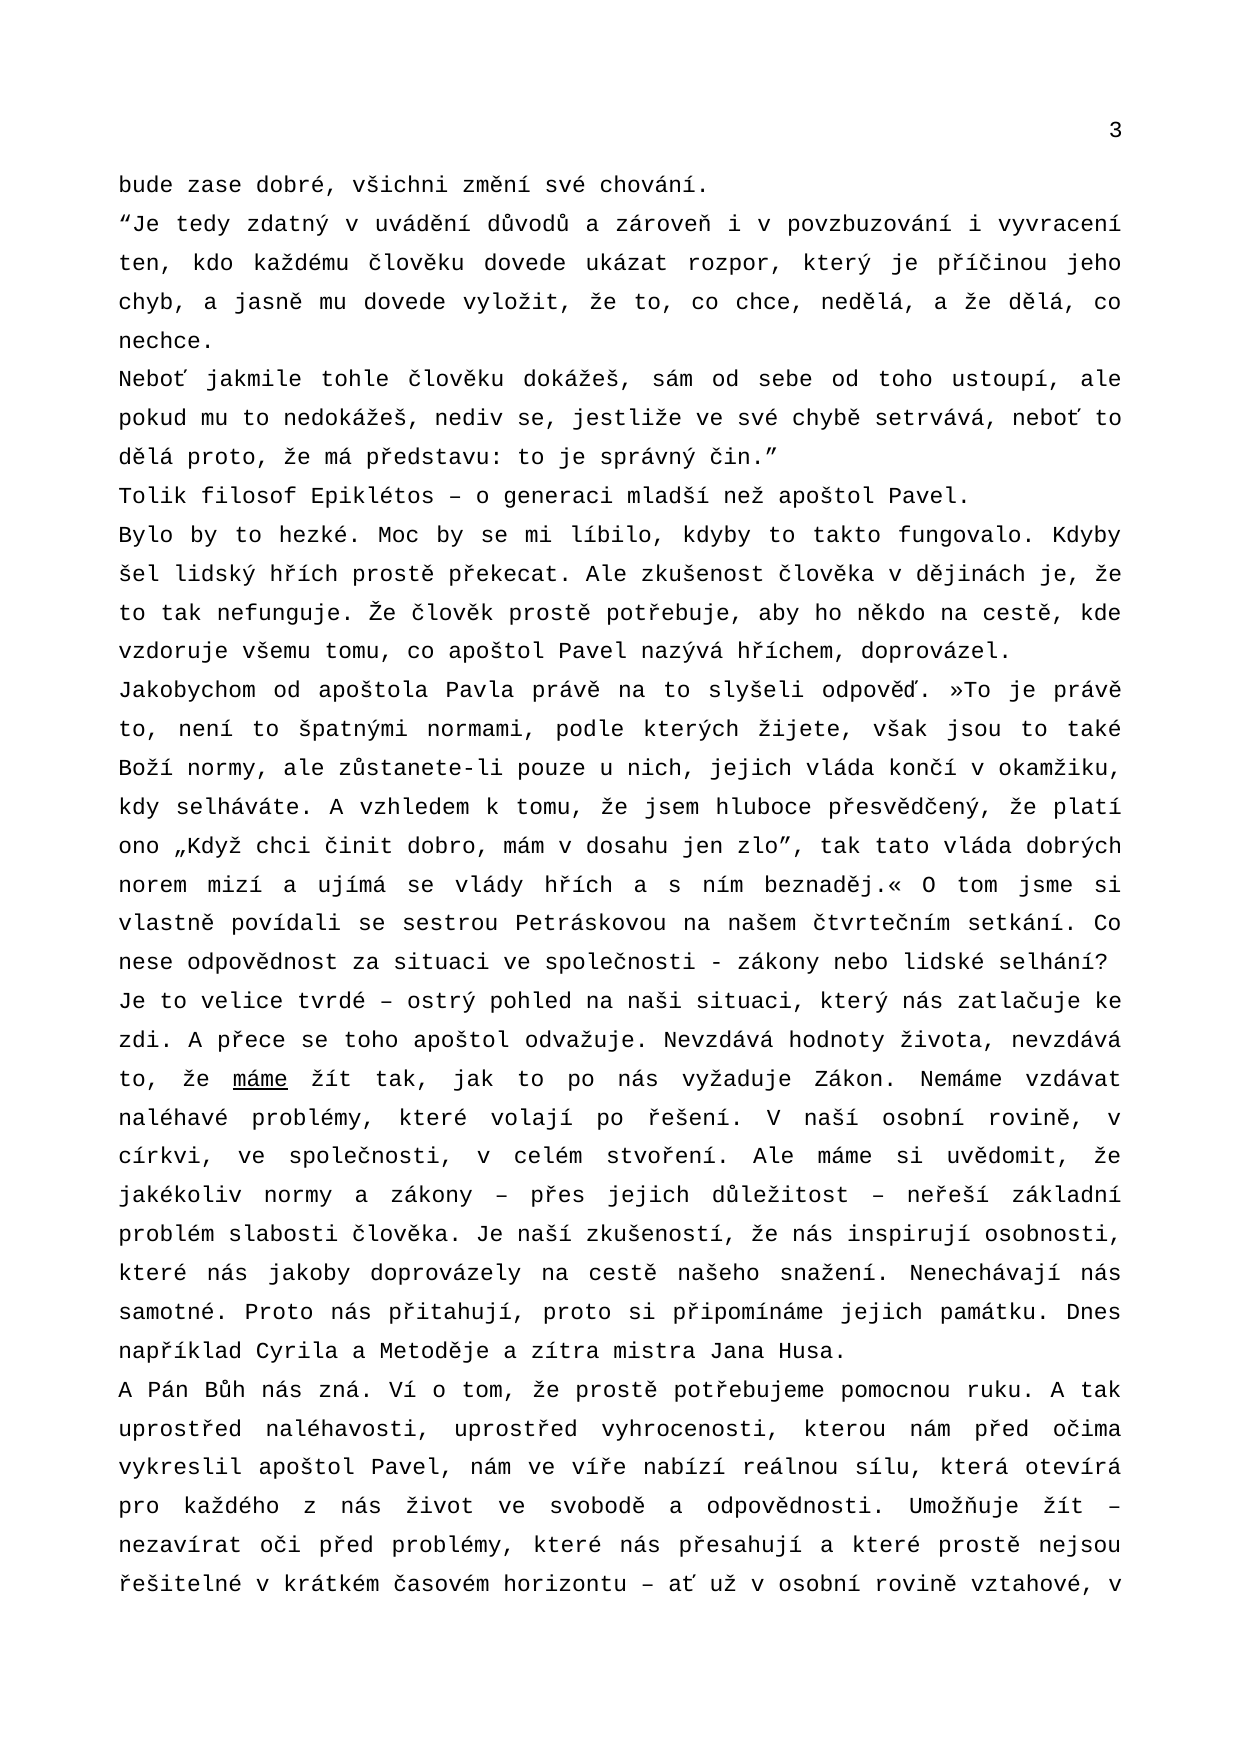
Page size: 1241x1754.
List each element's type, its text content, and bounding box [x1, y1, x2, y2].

text Jakobychom od apoštola Pavla právě na to slyšeli odpověď. »To je právě to, není to špatnými normami, podle kterých žijete, však jsou to také Boží normy, ale zůstanete-li pouze u nich, jejich vláda končí v okamžiku, kdy selháváte. A vzhledem k tomu, že jsem hluboce přesvědčený, že platí ono „Když chci činit dobro, mám v dosahu jen zlo”, tak tato vláda dobrých norem mizí a ujímá se vlády hřích a s ním beznaděj.« O tom jsme si vlastně povídali se sestrou Petráskovou na našem čtvrtečním setkání. Co nese odpovědnost za situaci ve společnosti - zákony nebo lidské selhání? [118, 679, 1122, 977]
text Tolik filosof Epiklétos – o generaci mladší než apoštol Pavel. [118, 484, 1122, 510]
text Neboť jakmile tohle člověku dokážeš, sám od sebe od toho ustoupí, ale pokud mu to nedokážeš, nediv se, jestliže ve své chybě setrvává, neboť to dělá proto, že má představu: to je správný čin.” [118, 368, 1122, 471]
text “Je tedy zdatný v uvádění důvodů a zároveň i v povzbuzování i vyvracení ten, kdo každému člověku dovede ukázat rozpor, který je příčinou jeho chyb, a jasně mu dovede vyložit, že to, co chce, nedělá, a že dělá, co nechce. [118, 212, 1122, 355]
text Bylo by to hezké. Moc by se mi líbilo, kdyby to takto fungovalo. Kdyby šel lidský hřích prostě překecat. Ale zkušenost člověka v dějinách je, že to tak nefunguje. Že člověk prostě potřebuje, aby ho někdo na cestě, kde vzdoruje všemu tomu, co apoštol Pavel nazývá hříchem, doprovázel. [118, 523, 1122, 666]
text A Pán Bůh nás zná. Ví o tom, že prostě potřebujeme pomocnou ruku. A tak uprostřed naléhavosti, uprostřed vyhrocenosti, kterou nám před očima vykreslil apoštol Pavel, nám ve víře nabízí reálnou sílu, která otevírá pro každého z nás život ve svobodě a odpovědnosti. Umožňuje žít – nezavírat oči před problémy, které nás přesahují a které prostě nejsou řešitelné v krátkém časovém horizontu – ať už v osobní rovině vztahové, v [118, 1378, 1122, 1598]
text Je to velice tvrdé – ostrý pohled na naši situaci, který nás zatlačuje ke zdi. A přece se toho apoštol odvažuje. Nevzdává hodnoty života, nevzdává to, že máme žít tak, jak to po nás vyžaduje Zákon. Nemáme vzdávat naléhavé problémy, které volají po řešení. V naší osobní rovině, v církvi, ve společnosti, v celém stvoření. Ale máme si uvědomit, že jakékoliv normy a zákony – přes jejich důležitost – neřeší základní problém slabosti člověka. Je naší zkušeností, že nás inspirují osobnosti, které nás jakoby doprovázely na cestě našeho snažení. Nenechávají nás samotné. Proto nás přitahují, proto si připomínáme jejich památku. Dnes například Cyrila a Metoděje a zítra mistra Jana Husa. [118, 989, 1122, 1365]
text bude zase dobré, všichni změní své chování. [118, 173, 1122, 199]
